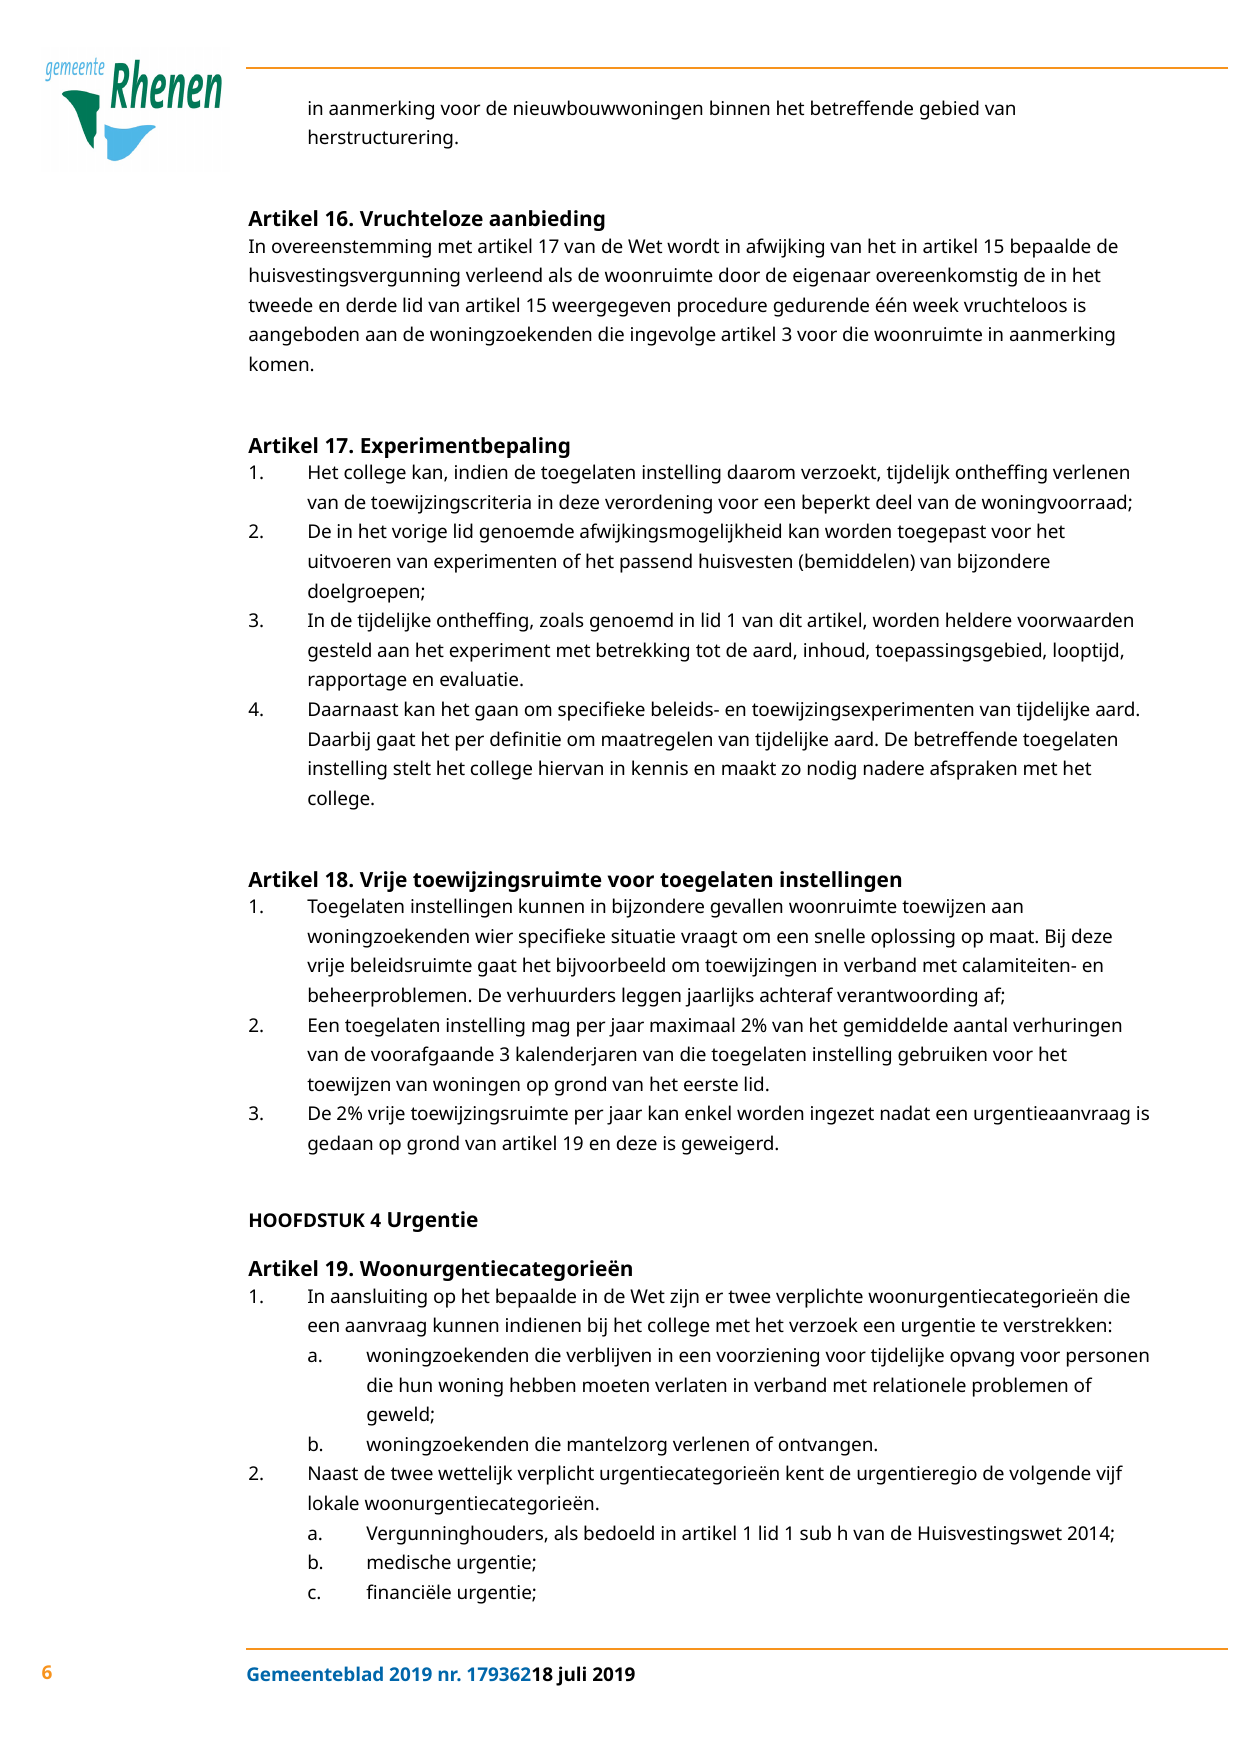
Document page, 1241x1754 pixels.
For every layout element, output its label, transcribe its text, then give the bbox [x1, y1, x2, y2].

text In overeenstemming met artikel 17 van de Wet wordt in afwijking van het in artikel 15 bepaalde de huisvestingsvergunning verleend als de woonruimte door de eigenaar overeenkomstig de in het tweede en derde lid van artikel 15 weergegeven procedure gedurende één week vruchteloos is aangeboden aan de woningzoekenden die ingevolge artikel 3 voor die woonruimte in aanmerking komen. [248, 233, 1152, 377]
list Naast de twee wettelijk verplicht urgentiecategorieën kent de urgentieregio de volgende vijf lokale woonurgentiecategorieën. [248, 1461, 1152, 1516]
list De in het vorige lid genoemde afwijkingsmogelijkheid kan worden toegepast voor het uitvoeren van experimenten of het passend huisvesten (bemiddelen) van bijzondere doelgroepen; [248, 519, 1152, 604]
list financiële urgentie; [307, 1579, 1152, 1604]
list in aanmerking voor de nieuwbouwwoningen binnen het betreffende gebied van herstructurering. [248, 95, 1152, 150]
list Een toegelaten instelling mag per jaar maximaal 2% van het gemiddelde aantal verhuringen van de voorafgaande 3 kalenderjaren van die toegelaten instelling gebruiken voor het toewijzen van woningen op grond van het eerste lid. [248, 1012, 1152, 1097]
text Artikel 16. Vruchteloze aanbieding [248, 204, 1152, 233]
list Vergunninghouders, als bedoeld in artikel 1 lid 1 sub h van de Huisvestingswet 2014; [307, 1520, 1152, 1545]
picture [41, 47, 231, 172]
list In de tijdelijke ontheffing, zoals genoemd in lid 1 van dit artikel, worden heldere voorwaarden gesteld aan het experiment met betrekking tot de aard, inhoud, toepassingsgebied, looptijd, rapportage en evaluatie. [248, 607, 1152, 692]
list De 2% vrije toewijzingsruimte per jaar kan enkel worden ingezet nadat een urgentieaanvraag is gedaan op grond van artikel 19 en deze is geweigerd. [248, 1101, 1152, 1156]
list Daarnaast kan het gaan om specifieke beleids- en toewijzingsexperimenten van tijdelijke aard. Daarbij gaat het per definitie om maatregelen van tijdelijke aard. De betreffende toegelaten instelling stelt het college hiervan in kennis en maakt zo nodig nadere afspraken met het college. [248, 696, 1152, 811]
list Toegelaten instellingen kunnen in bijzondere gevallen woonruimte toewijzen aan woningzoekenden wier specifieke situatie vraagt om een snelle oplossing op maat. Bij deze vrije beleidsruimte gaat het bijvoorbeeld om toewijzingen in verband met calamiteiten- en beheerproblemen. De verhuurders leggen jaarlijks achteraf verantwoording af; [248, 893, 1152, 1008]
list woningzoekenden die mantelzorg verlenen of ontvangen. [307, 1431, 1152, 1457]
text Artikel 19. Woonurgentiecategorieën [248, 1254, 1152, 1283]
text HOOFDSTUK 4 Urgentie [248, 1205, 1152, 1234]
list Het college kan, indien de toegelaten instelling daarom verzoekt, tijdelijk ontheffing verlenen van de toewijzingscriteria in deze verordening voor een beperkt deel van de woningvoorraad; [248, 459, 1152, 515]
list In aansluiting op het bepaalde in de Wet zijn er twee verplichte woonurgentiecategorieën die een aanvraag kunnen indienen bij het college met het verzoek een urgentie te verstrekken: [248, 1283, 1152, 1338]
list woningzoekenden die verblijven in een voorziening voor tijdelijke opvang voor personen die hun woning hebben moeten verlaten in verband met relationele problemen of geweld; [307, 1342, 1152, 1427]
text Artikel 18. Vrije toewijzingsruimte voor toegelaten instellingen [248, 865, 1152, 893]
list medische urgentie; [307, 1549, 1152, 1575]
text Artikel 17. Experimentbepaling [248, 431, 1152, 459]
